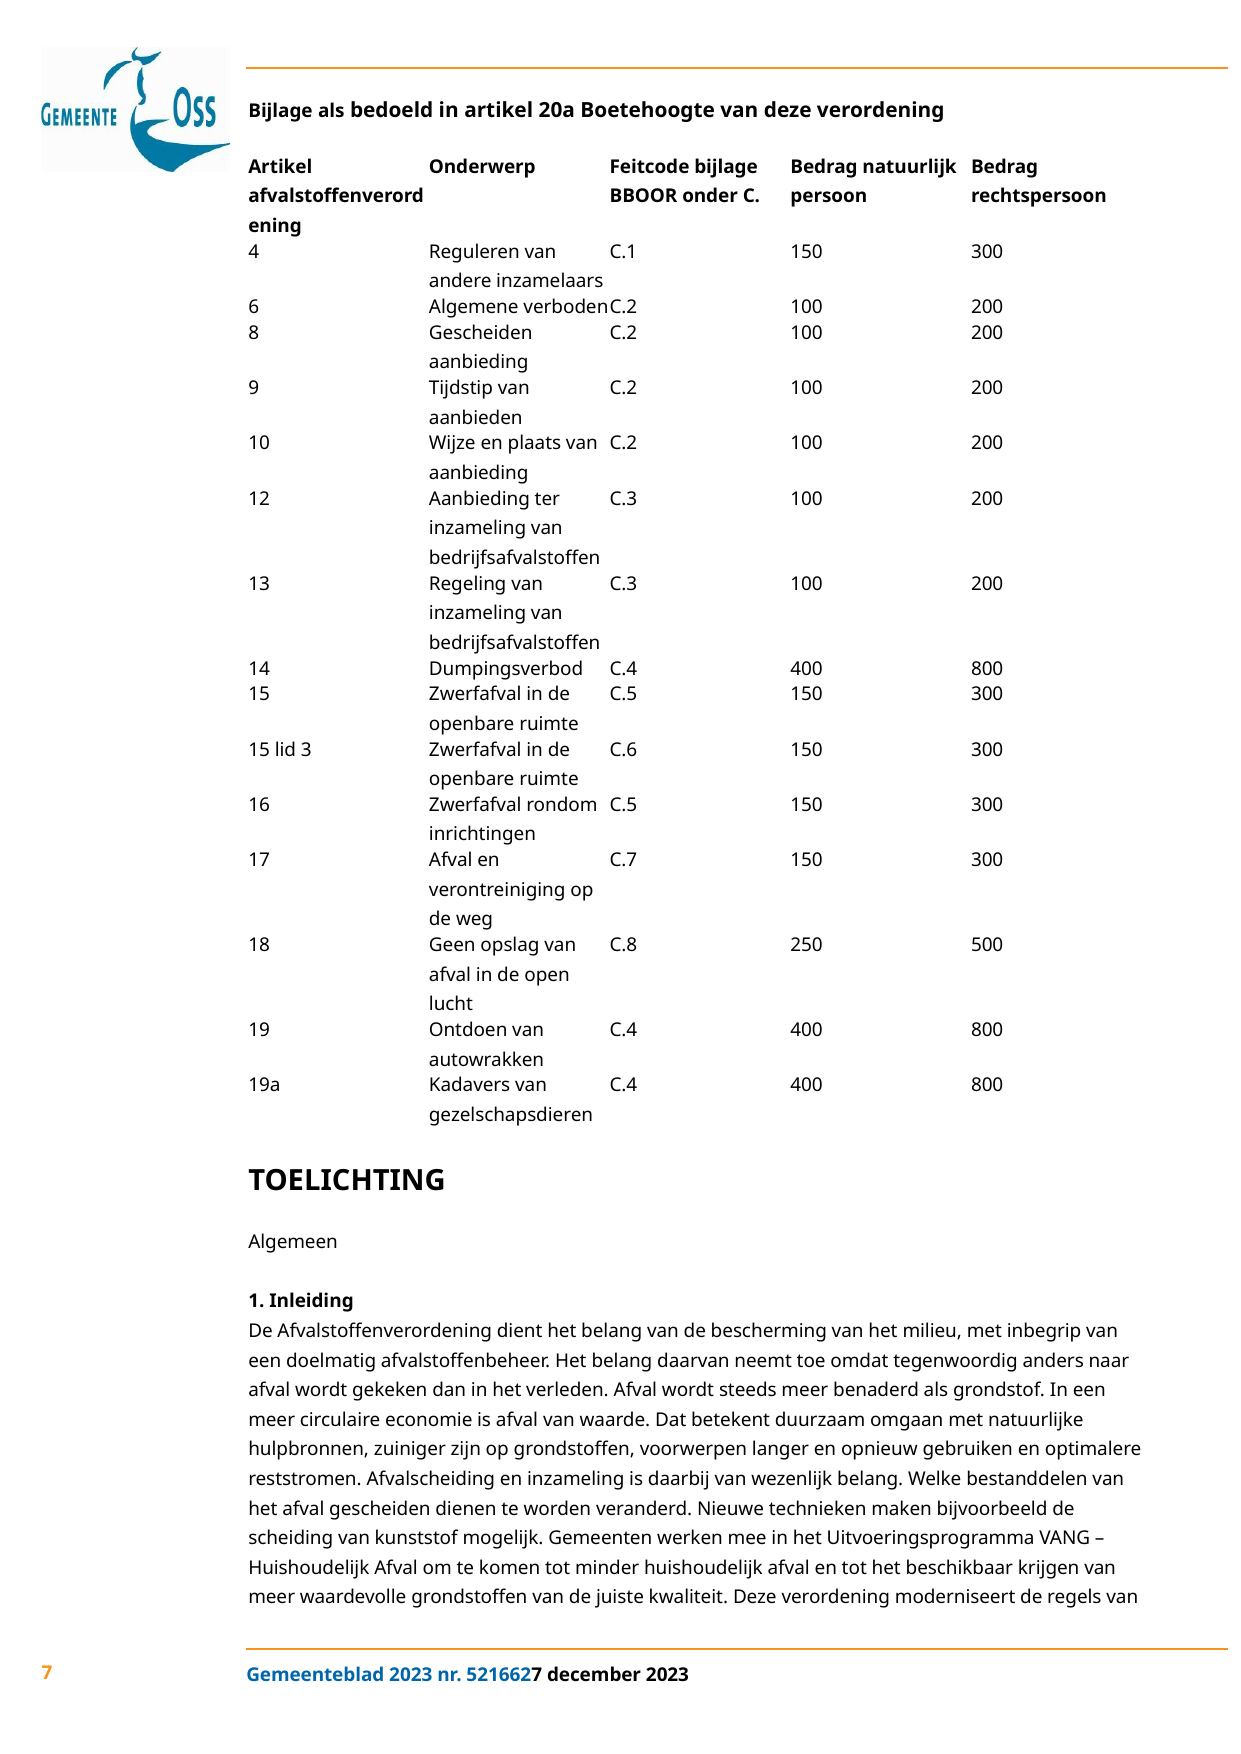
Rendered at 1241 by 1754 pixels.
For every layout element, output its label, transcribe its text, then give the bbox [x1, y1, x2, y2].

table_cell 19 [248, 1016, 429, 1071]
table_cell 200 [971, 570, 1152, 655]
table_header Feitcode bijlage BBOOR onder C. [609, 153, 790, 238]
table_cell Kadavers van gezelschapsdieren [429, 1071, 609, 1127]
text 1. Inleiding [248, 1288, 1152, 1313]
table_cell Dumpingsverbod [429, 655, 609, 680]
table_cell 800 [971, 1016, 1152, 1071]
table_cell 200 [971, 485, 1152, 570]
table_cell Wijze en plaats van aanbieding [429, 430, 609, 485]
table_cell 200 [971, 374, 1152, 429]
table_cell Zwerfafval in de openbare ruimte [429, 736, 609, 791]
table_cell 12 [248, 485, 429, 570]
table_cell C.2 [609, 430, 790, 485]
table_cell C.2 [609, 293, 790, 319]
table_cell 14 [248, 655, 429, 680]
table_cell 300 [971, 238, 1152, 293]
table_cell 150 [790, 846, 971, 931]
table_header Bedrag natuurlijk persoon [790, 153, 971, 238]
table_cell 15 lid 3 [248, 736, 429, 791]
table_cell C.4 [609, 1016, 790, 1071]
table_cell C.4 [609, 655, 790, 680]
table_cell 150 [790, 680, 971, 736]
table_cell Ontdoen van autowrakken [429, 1016, 609, 1071]
table_cell 13 [248, 570, 429, 655]
table_cell C.3 [609, 485, 790, 570]
table_cell 300 [971, 680, 1152, 736]
table_cell 100 [790, 293, 971, 319]
table_header Onderwerp [429, 153, 609, 238]
table_cell 200 [971, 293, 1152, 319]
table_header Bedrag rechtspersoon [971, 153, 1152, 238]
table_cell 400 [790, 655, 971, 680]
table_cell Reguleren van andere inzamelaars [429, 238, 609, 293]
table_cell Zwerfafval rondom inrichtingen [429, 791, 609, 846]
table_cell C.1 [609, 238, 790, 293]
table_cell 400 [790, 1071, 971, 1127]
table_cell 300 [971, 791, 1152, 846]
table_header Artikel afvalstoffenverordening [248, 153, 429, 238]
table_cell 100 [790, 570, 971, 655]
table_cell 500 [971, 931, 1152, 1016]
table_cell C.2 [609, 319, 790, 374]
table_cell C.5 [609, 680, 790, 736]
table_cell 18 [248, 931, 429, 1016]
table_cell 9 [248, 374, 429, 429]
table_cell 100 [790, 430, 971, 485]
table_cell 800 [971, 1071, 1152, 1127]
table_cell 300 [971, 736, 1152, 791]
table_cell Regeling van inzameling van bedrijfsafvalstoffen [429, 570, 609, 655]
table_cell 150 [790, 238, 971, 293]
table_cell 100 [790, 485, 971, 570]
table_cell 15 [248, 680, 429, 736]
table_cell C.5 [609, 791, 790, 846]
table_cell 100 [790, 374, 971, 429]
table_cell 8 [248, 319, 429, 374]
table_cell C.8 [609, 931, 790, 1016]
table_cell 4 [248, 238, 429, 293]
table_cell C.6 [609, 736, 790, 791]
table_cell 19a [248, 1071, 429, 1127]
table_cell Aanbieding ter inzameling van bedrijfsafvalstoffen [429, 485, 609, 570]
table_cell 10 [248, 430, 429, 485]
table_cell Algemene verboden [429, 293, 609, 319]
table_cell 800 [971, 655, 1152, 680]
table_cell 100 [790, 319, 971, 374]
picture [41, 47, 231, 172]
table_cell 400 [790, 1016, 971, 1071]
table_cell 250 [790, 931, 971, 1016]
table_cell Zwerfafval in de openbare ruimte [429, 680, 609, 736]
table_cell 150 [790, 791, 971, 846]
table_cell C.2 [609, 374, 790, 429]
table_cell 6 [248, 293, 429, 319]
table_cell 16 [248, 791, 429, 846]
table_cell 300 [971, 846, 1152, 931]
table_cell Tijdstip van aanbieden [429, 374, 609, 429]
table_cell 17 [248, 846, 429, 931]
table_cell 200 [971, 430, 1152, 485]
table_cell Gescheiden aanbieding [429, 319, 609, 374]
text TOELICHTING [248, 1159, 1152, 1199]
table_cell Geen opslag van afval in de open lucht [429, 931, 609, 1016]
table_cell Afval en verontreiniging op de weg [429, 846, 609, 931]
table_cell 200 [971, 319, 1152, 374]
text De Afvalstoffenverordening dient het belang van de bescherming van het milieu, met inbegrip van een doelmatig afvalstoffenbeheer. Het belang daarvan neemt toe omdat tegenwoordig anders naar afval wordt gekeken dan in het verleden. Afval wordt steeds meer benaderd als grondstof. In een meer circulaire economie is afval van waarde. Dat betekent duurzaam omgaan met natuurlijke hulpbronnen, zuiniger zijn op grondstoffen, voorwerpen langer en opnieuw gebruiken en optimalere reststromen. Afvalscheiding en inzameling is daarbij van wezenlijk belang. Welke bestanddelen van het afval gescheiden dienen te worden veranderd. Nieuwe technieken maken bijvoorbeeld de scheiding van kunststof mogelijk. Gemeenten werken mee in het Uitvoeringsprogramma VANG – Huishoudelijk Afval om te komen tot minder huishoudelijk afval en tot het beschikbaar krijgen van meer waardevolle grondstoffen van de juiste kwaliteit. Deze verordening moderniseert de regels van [248, 1317, 1152, 1609]
table_cell C.7 [609, 846, 790, 931]
table_cell C.4 [609, 1071, 790, 1127]
text Bijlage als bedoeld in artikel 20a Boetehoogte van deze verordening [248, 95, 1152, 123]
text Algemeen [248, 1228, 1152, 1254]
table_cell C.3 [609, 570, 790, 655]
table_cell 150 [790, 736, 971, 791]
